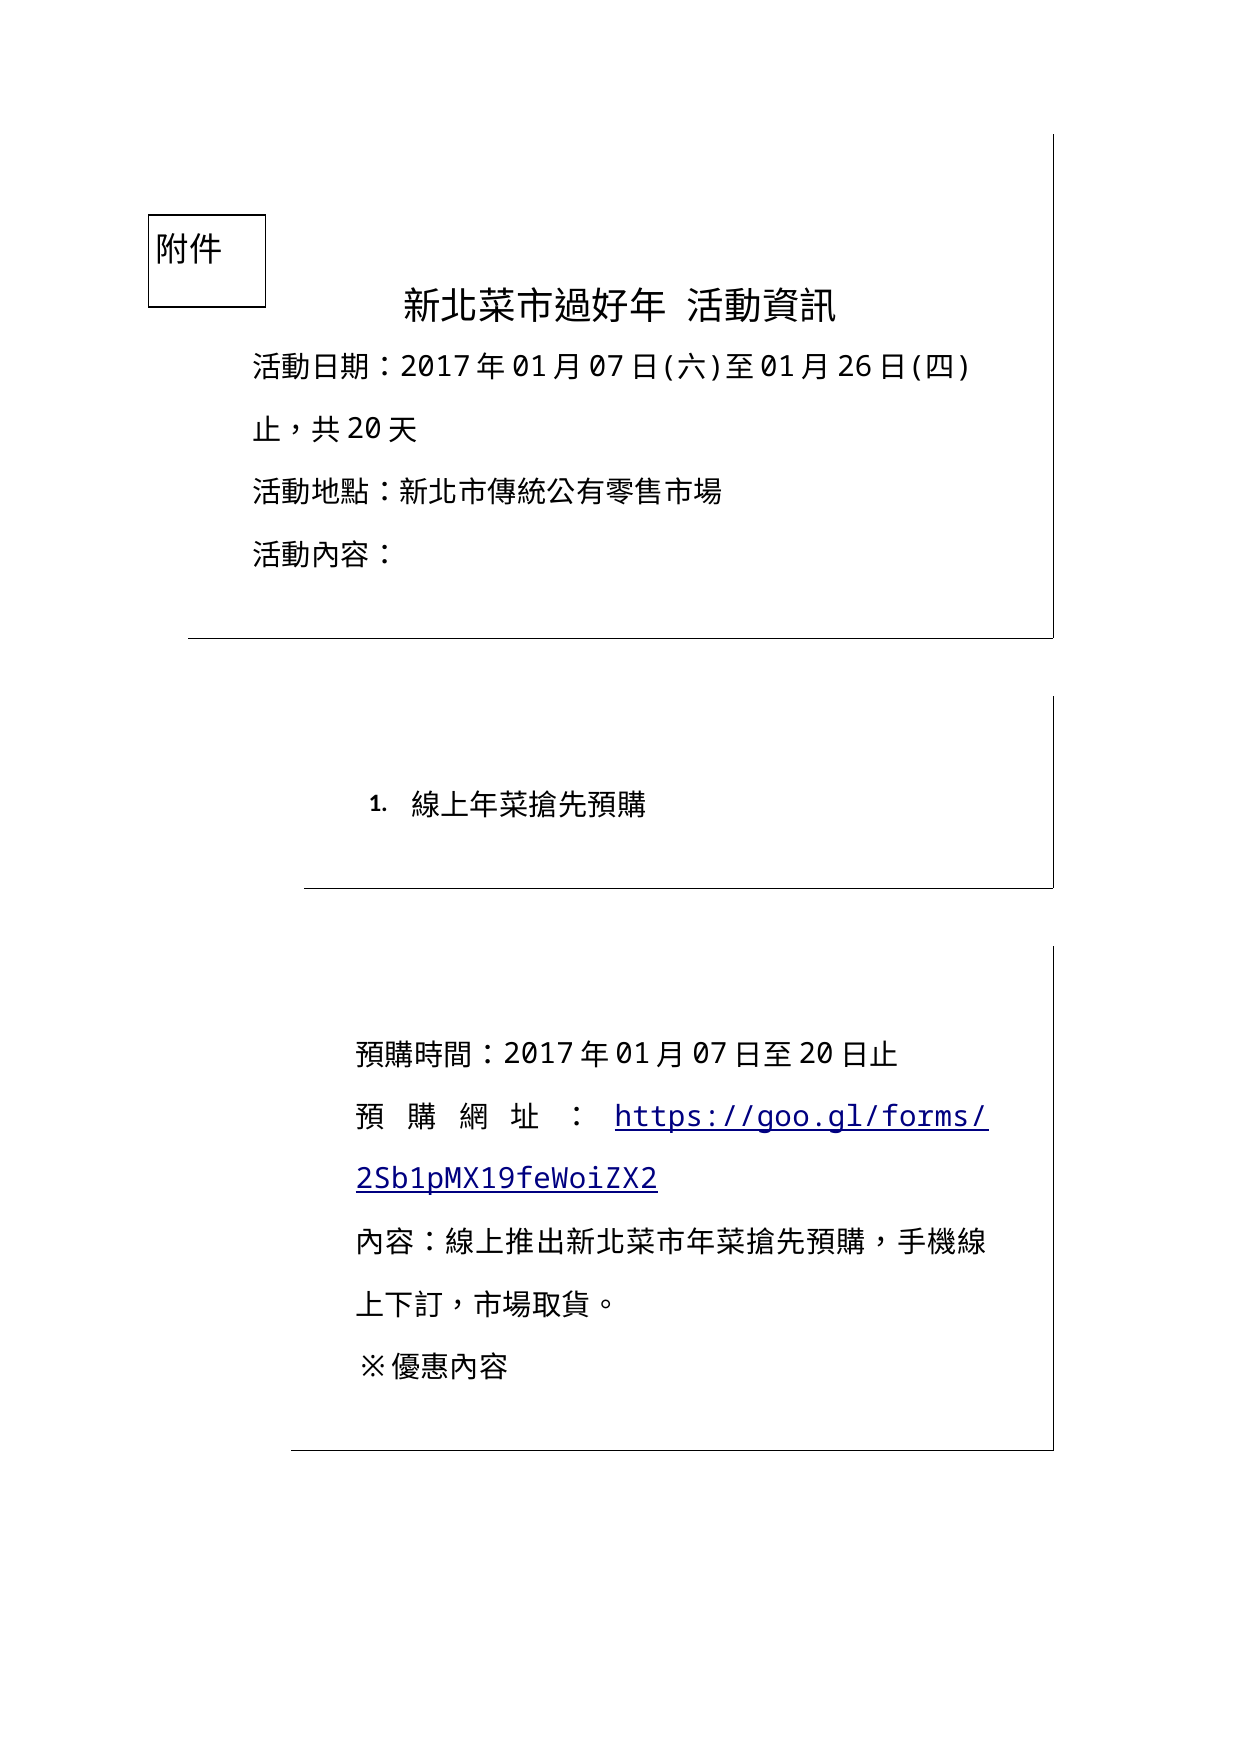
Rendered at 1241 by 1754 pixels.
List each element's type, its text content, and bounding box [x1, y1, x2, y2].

text 預購時間：2017年01月07日至20日止 [291, 946, 1053, 1073]
text 活動內容： [187, 511, 1053, 638]
text 內容：線上推出新北菜市年菜搶先預購，手機線上下訂，市場取貨。 [291, 1198, 1053, 1323]
text 活動地點：新北市傳統公有零售市場 [187, 448, 1053, 511]
list 線上年菜搶先預購 [304, 696, 1053, 888]
text 新北菜市過好年 活動資訊 [187, 261, 1053, 323]
text 活動日期：2017年01月07日(六)至01月26日(四)止，共20天 [187, 323, 1053, 448]
text ※優惠內容 [291, 1323, 1053, 1450]
text 預購網址：https://goo.gl/forms/2Sb1pMX19feWoiZX2 [291, 1073, 1053, 1198]
